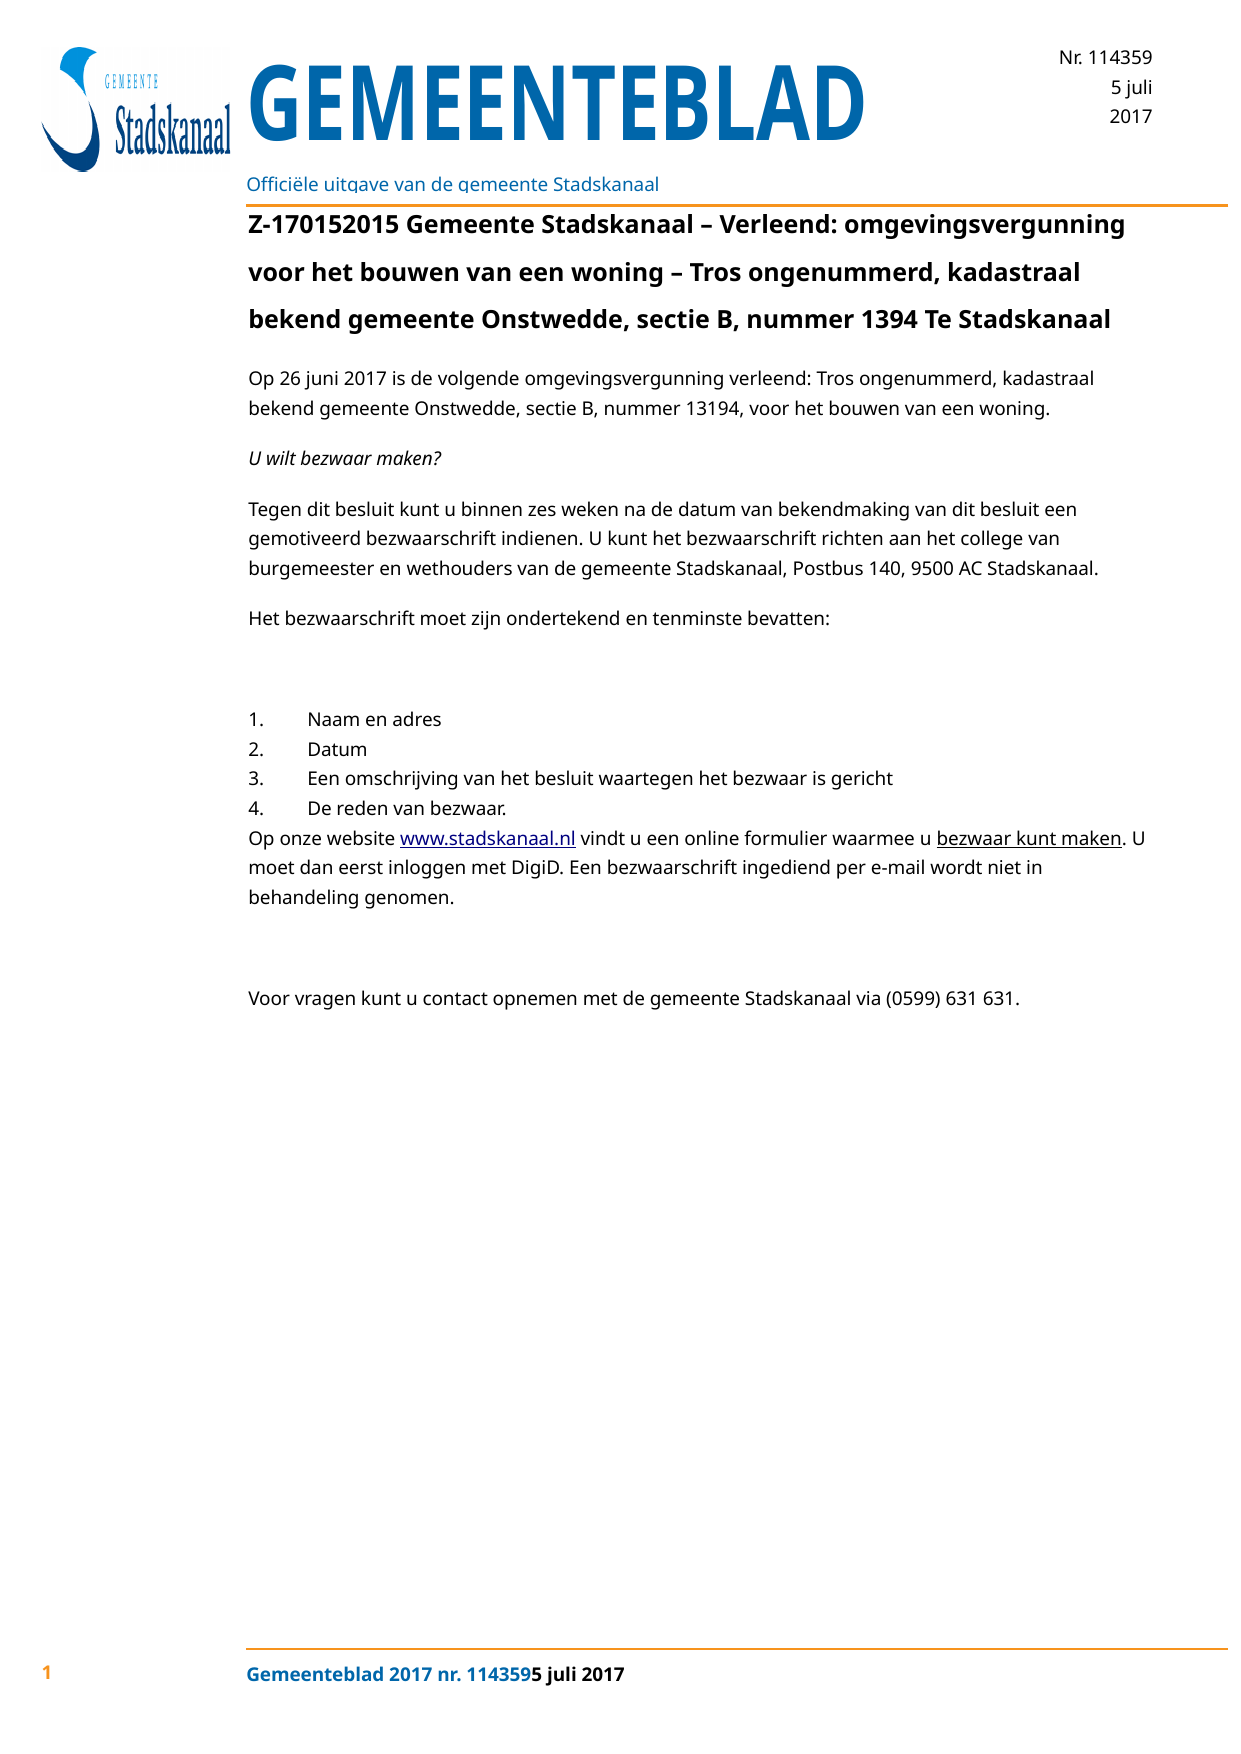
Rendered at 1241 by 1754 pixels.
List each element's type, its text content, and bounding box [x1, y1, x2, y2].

list Een omschrijving van het besluit waartegen het bezwaar is gericht [248, 766, 1152, 791]
list Naam en adres [248, 706, 1152, 732]
text Voor vragen kunt u contact opnemen met de gemeente Stadskanaal via (0599) 631 631. [248, 985, 1152, 1010]
text Z-170152015 Gemeente Stadskanaal – Verleend: omgevingsvergunning voor het bouwen van een woning – Tros ongenummerd, kadastraal bekend gemeente Onstwedde, sectie B, nummer 1394 Te Stadskanaal [248, 207, 1152, 336]
list Datum [248, 736, 1152, 762]
text Op 26 juni 2017 is de volgende omgevingsvergunning verleend: Tros ongenummerd, kadastraal bekend gemeente Onstwedde, sectie B, nummer 13194, voor het bouwen van een woning. [248, 366, 1152, 421]
text Het bezwaarschrift moet zijn ondertekend en tenminste bevatten: [248, 606, 1152, 631]
text Op onze website www.stadskanaal.nl vindt u een online formulier waarmee u bezwaar kunt maken. U moet dan eerst inloggen met DigiD. Een bezwaarschrift ingediend per e-mail wordt niet in behandeling genomen. [248, 825, 1152, 909]
text U wilt bezwaar maken? [248, 446, 1152, 471]
text Tegen dit besluit kunt u binnen zes weken na de datum van bekendmaking van dit besluit een gemotiveerd bezwaarschrift indienen. U kunt het bezwaarschrift richten aan het college van burgemeester en wethouders van de gemeente Stadskanaal, Postbus 140, 9500 AC Stadskanaal. [248, 496, 1152, 581]
picture [41, 47, 231, 172]
list De reden van bezwaar. [248, 795, 1152, 821]
